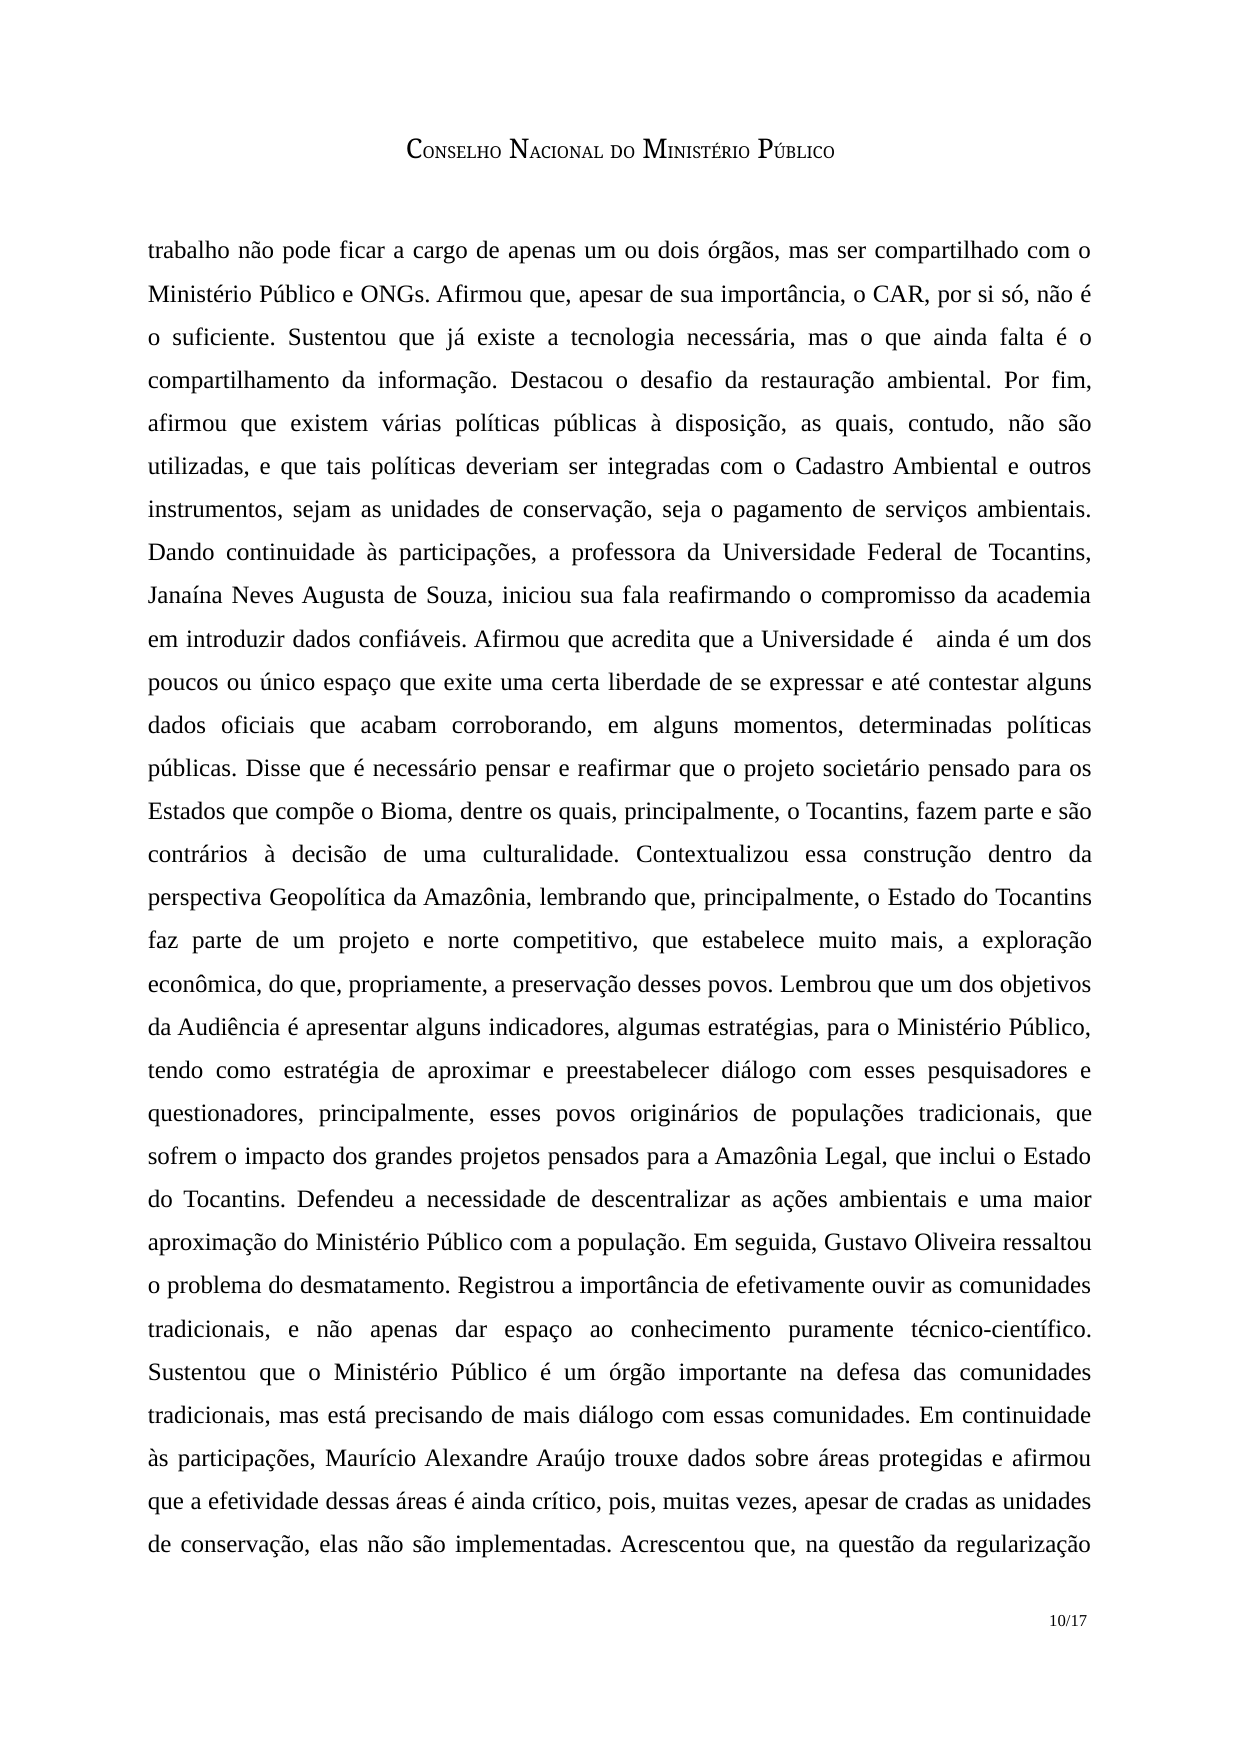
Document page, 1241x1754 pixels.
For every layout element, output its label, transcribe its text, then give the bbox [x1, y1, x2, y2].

text trabalho não pode ficar a cargo de apenas um ou dois órgãos, mas ser compartilhado com o Ministério Público e ONGs. Afirmou que, apesar de sua importância, o CAR, por si só, não é o suficiente. Sustentou que já existe a tecnologia necessária, mas o que ainda falta é o compartilhamento da informação. Destacou o desafio da restauração ambiental. Por fim, afirmou que existem várias políticas públicas à disposição, as quais, contudo, não são utilizadas, e que tais políticas deveriam ser integradas com o Cadastro Ambiental e outros instrumentos, sejam as unidades de conservação, seja o pagamento de serviços ambientais. Dando continuidade às participações, a professora da Universidade Federal de Tocantins, Janaína Neves Augusta de Souza, iniciou sua fala reafirmando o compromisso da academia em introduzir dados confiáveis. Afirmou que acredita que a Universidade é ainda é um dos poucos ou único espaço que exite uma certa liberdade de se expressar e até contestar alguns dados oficiais que acabam corroborando, em alguns momentos, determinadas políticas públicas. Disse que é necessário pensar e reafirmar que o projeto societário pensado para os Estados que compõe o Bioma, dentre os quais, principalmente, o Tocantins, fazem parte e são contrários à decisão de uma culturalidade. Contextualizou essa construção dentro da perspectiva Geopolítica da Amazônia, lembrando que, principalmente, o Estado do Tocantins faz parte de um projeto e norte competitivo, que estabelece muito mais, a exploração econômica, do que, propriamente, a preservação desses povos. Lembrou que um dos objetivos da Audiência é apresentar alguns indicadores, algumas estratégias, para o Ministério Público, tendo como estratégia de aproximar e preestabelecer diálogo com esses pesquisadores e questionadores, principalmente, esses povos originários de populações tradicionais, que sofrem o impacto dos grandes projetos pensados para a Amazônia Legal, que inclui o Estado do Tocantins. Defendeu a necessidade de descentralizar as ações ambientais e uma maior aproximação do Ministério Público com a população. Em seguida, Gustavo Oliveira ressaltou o problema do desmatamento. Registrou a importância de efetivamente ouvir as comunidades tradicionais, e não apenas dar espaço ao conhecimento puramente técnico-científico. Sustentou que o Ministério Público é um órgão importante na defesa das comunidades tradicionais, mas está precisando de mais diálogo com essas comunidades. Em continuidade às participações, Maurício Alexandre Araújo trouxe dados sobre áreas protegidas e afirmou que a efetividade dessas áreas é ainda crítico, pois, muitas vezes, apesar de cradas as unidades de conservação, elas não são implementadas. Acrescentou que, na questão da regularização [148, 236, 1093, 1558]
